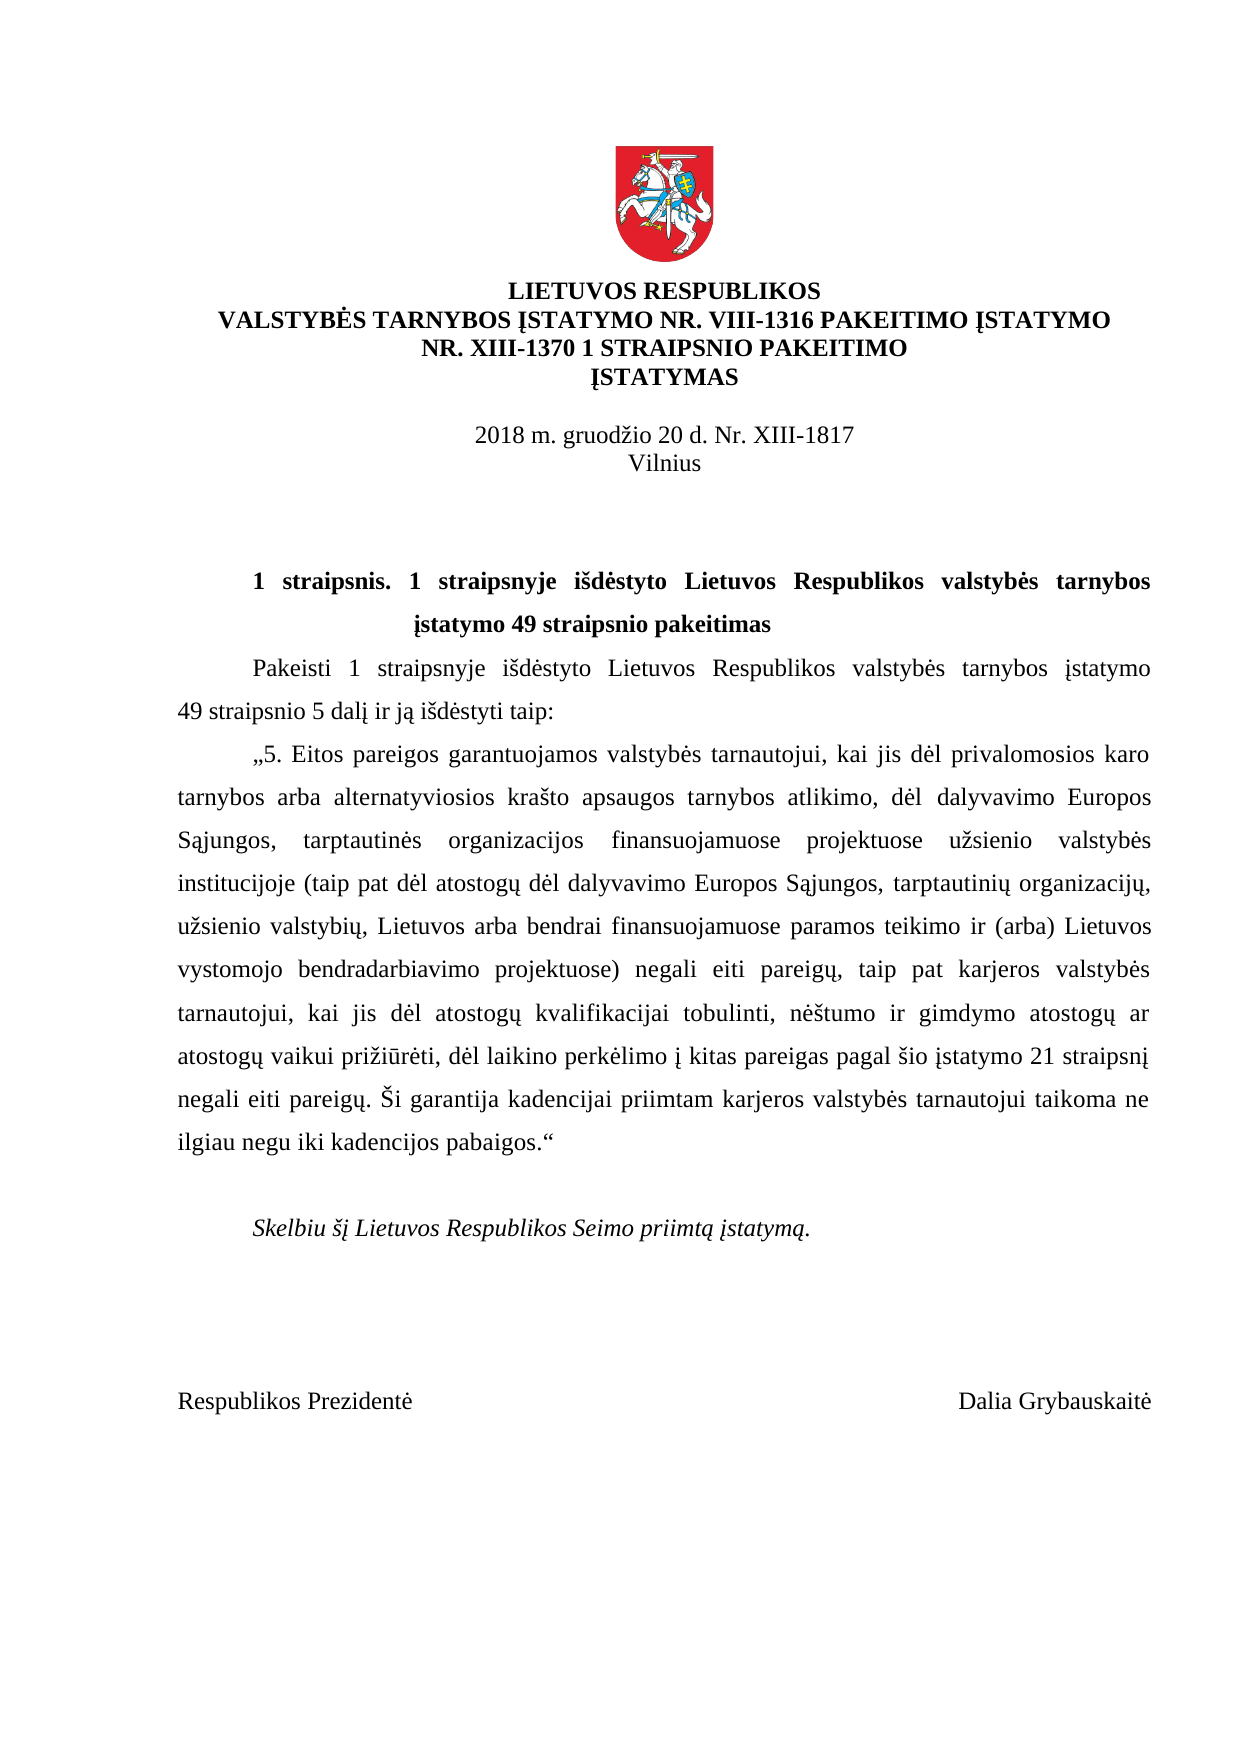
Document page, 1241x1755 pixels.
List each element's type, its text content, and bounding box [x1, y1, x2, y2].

text „5. Eitos pareigos garantuojamos valstybės tarnautojui, kai jis dėl privalomosios karo tarnybos arba alternatyviosios krašto apsaugos tarnybos atlikimo, dėl dalyvavimo Europos Sąjungos, tarptautinės organizacijos finansuojamuose projektuose užsienio valstybės institucijoje (taip pat dėl atostogų dėl dalyvavimo Europos Sąjungos, tarptautinių organizacijų, užsienio valstybių, Lietuvos arba bendrai finansuojamuose paramos teikimo ir (arba) Lietuvos vystomojo bendradarbiavimo projektuose) negali eiti pareigų, taip pat karjeros valstybės tarnautojui, kai jis dėl atostogų kvalifikacijai tobulinti, nėštumo ir gimdymo atostogų ar atostogų vaikui prižiūrėti, dėl laikino perkėlimo į kitas pareigas pagal šio įstatymo 21 straipsnį negali eiti pareigų. Ši garantija kadencijai priimtam karjeros valstybės tarnautojui taikoma ne ilgiau negu iki kadencijos pabaigos.“ [177, 739, 1152, 1156]
text Vilnius [177, 448, 1152, 477]
text VALSTYBĖS TARNYBOS ĮSTATYMO NR. VIII-1316 PAKEITIMO ĮSTATYMO NR. XIII-1370 1 STRAIPSNIO PAKEITIMO [177, 305, 1152, 362]
text ĮSTATYMAS [177, 362, 1152, 391]
text Skelbiu šį Lietuvos Respublikos Seimo priimtą įstatymą. [177, 1213, 1152, 1242]
text 2018 m. gruodžio 20 d. Nr. XIII-1817 [177, 420, 1152, 448]
text LIETUVOS RESPUBLIKOS [177, 276, 1152, 305]
text Pakeisti 1 straipsnyje išdėstyto Lietuvos Respublikos valstybės tarnybos įstatymo 49 straipsnio 5 dalį ir ją išdėstyti taip: [177, 653, 1152, 724]
text Respublikos Prezidentė Dalia Grybauskaitė [177, 1386, 1152, 1414]
text 1 straipsnis. 1 straipsnyje išdėstyto Lietuvos Respublikos valstybės tarnybos įstatymo 49 straipsnio pakeitimas [252, 566, 1152, 638]
